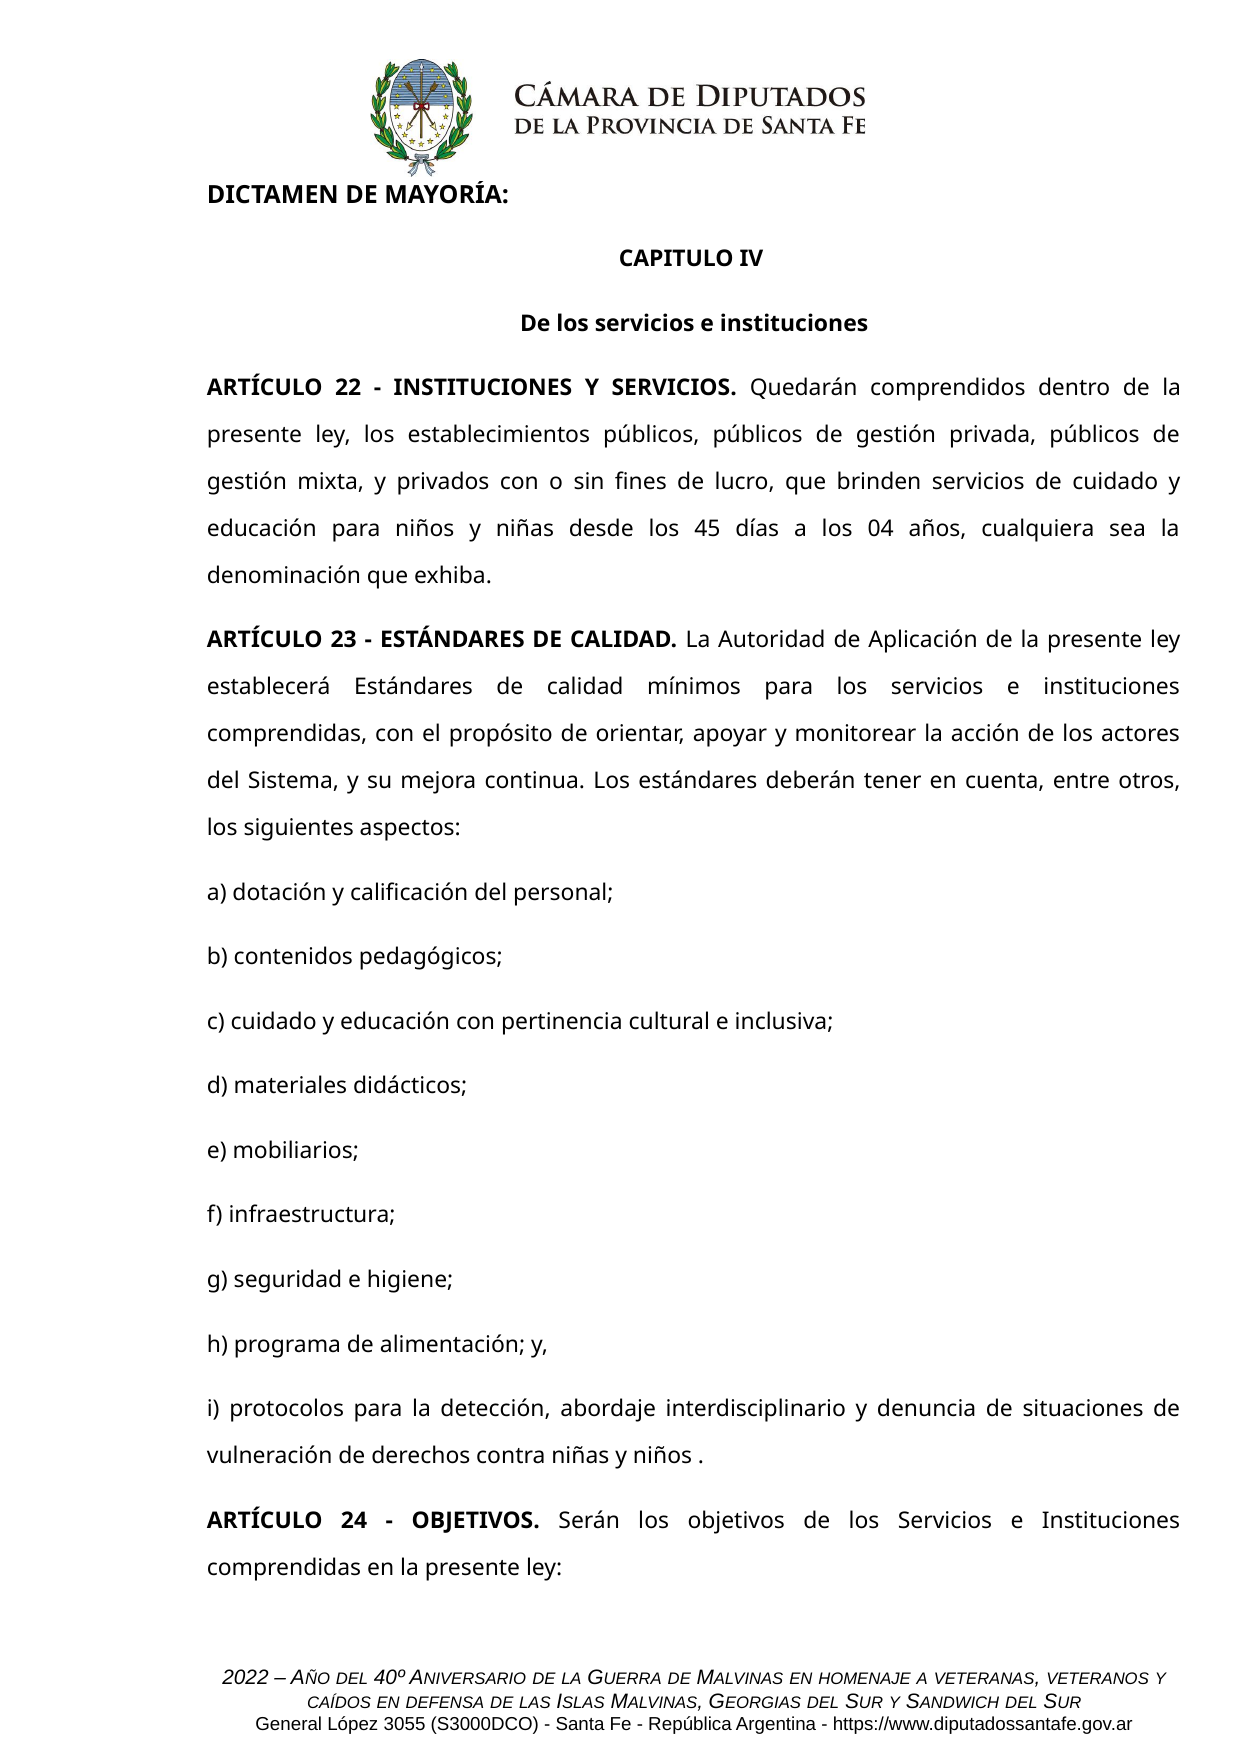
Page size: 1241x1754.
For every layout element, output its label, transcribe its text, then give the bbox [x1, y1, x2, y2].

text h) programa de alimentación; y, [207, 1328, 1181, 1359]
text i) protocolos para la detección, abordaje interdisciplinario y denuncia de situaciones de vulneración de derechos contra niñas y niños . [207, 1392, 1181, 1470]
text g) seguridad e higiene; [207, 1263, 1181, 1294]
text f) infraestructura; [207, 1198, 1181, 1230]
picture [370, 59, 866, 181]
text De los servicios e instituciones [207, 307, 1181, 338]
text e) mobiliarios; [207, 1134, 1181, 1165]
text a) dotación y calificación del personal; [207, 876, 1181, 907]
text b) contenidos pedagógicos; [207, 940, 1181, 971]
text d) materiales didácticos; [207, 1069, 1181, 1101]
text c) cuidado y educación con pertinencia cultural e inclusiva; [207, 1005, 1181, 1036]
text ARTÍCULO 23 - ESTÁNDARES DE CALIDAD. La Autoridad de Aplicación de la presente ley establecerá Estándares de calidad mínimos para los servicios e instituciones comprendidas, con el propósito de orientar, apoyar y monitorear la acción de los actores del Sistema, y su mejora continua. Los estándares deberán tener en cuenta, entre otros, los siguientes aspectos: [207, 623, 1181, 842]
text CAPITULO IV [207, 242, 1181, 273]
text ARTÍCULO 24 - OBJETIVOS. Serán los objetivos de los Servicios e Instituciones comprendidas en la presente ley: [207, 1504, 1181, 1582]
text ARTÍCULO 22 - INSTITUCIONES Y SERVICIOS. Quedarán comprendidos dentro de la presente ley, los establecimientos públicos, públicos de gestión privada, públicos de gestión mixta, y privados con o sin fines de lucro, que brinden servicios de cuidado y educación para niños y niñas desde los 45 días a los 04 años, cualquiera sea la denominación que exhiba. [207, 371, 1181, 590]
